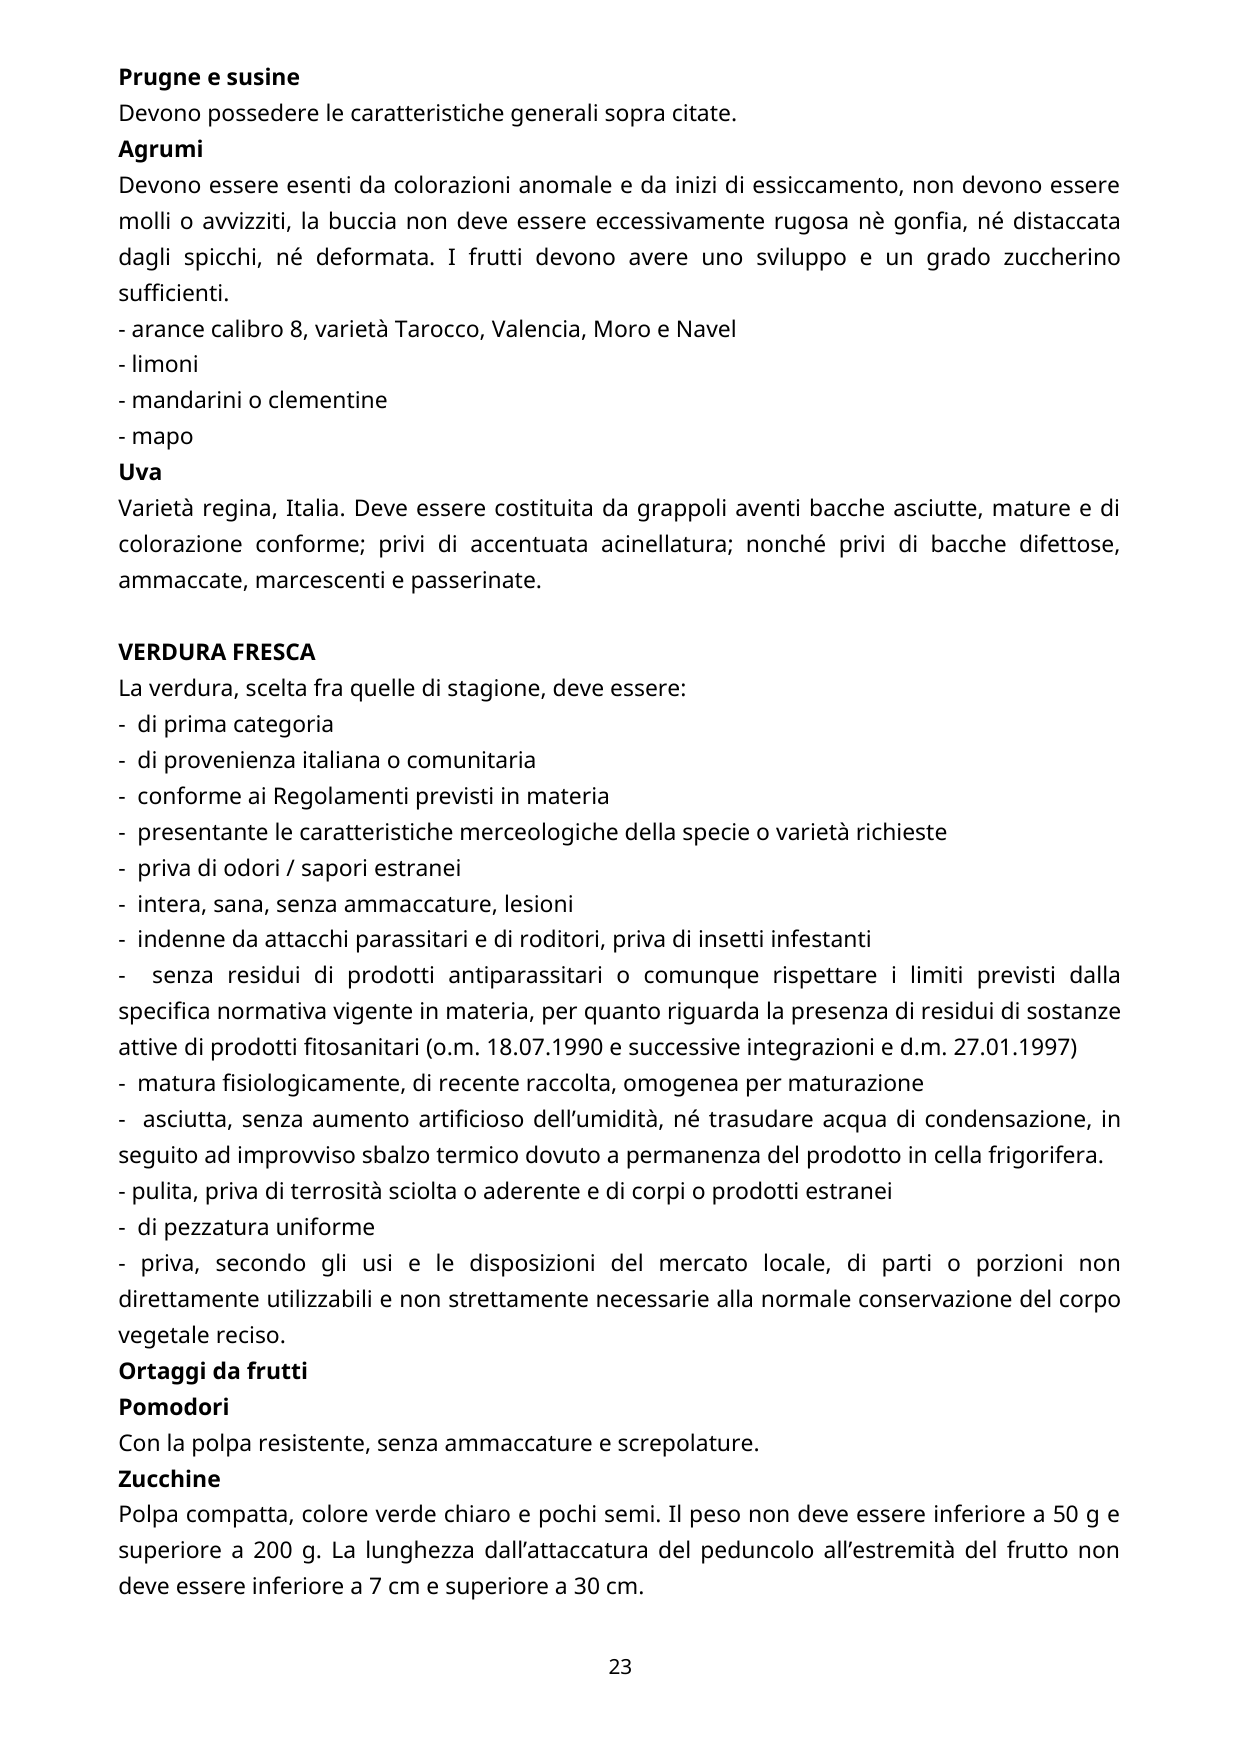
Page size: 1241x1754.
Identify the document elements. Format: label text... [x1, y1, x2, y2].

text La verdura, scelta fra quelle di stagione, deve essere: [118, 672, 1122, 703]
text Uva [118, 456, 1122, 487]
text Polpa compatta, colore verde chiaro e pochi semi. Il peso non deve essere inferiore a 50 g e superiore a 200 g. La lunghezza dall’attaccatura del peduncolo all’estremità del frutto non deve essere inferiore a 7 cm e superiore a 30 cm. [118, 1498, 1122, 1602]
text - arance calibro 8, varietà Tarocco, Valencia, Moro e Navel [118, 312, 1122, 344]
text Varietà regina, Italia. Deve essere costituita da grappoli aventi bacche asciutte, mature e di colorazione conforme; privi di accentuata acinellatura; nonché privi di bacche difettose, ammaccate, marcescenti e passerinate. [118, 492, 1122, 595]
text VERDURA FRESCA [118, 636, 1122, 667]
text Ortaggi da frutti [118, 1355, 1122, 1386]
text - indenne da attacchi parassitari e di roditori, priva di insetti infestanti [118, 923, 1122, 955]
text Devono possedere le caratteristiche generali sopra citate. [118, 97, 1122, 128]
text - matura fisiologicamente, di recente raccolta, omogenea per maturazione [118, 1067, 1122, 1098]
text - presentante le caratteristiche merceologiche della specie o varietà richieste [118, 816, 1122, 847]
text Pomodori [118, 1391, 1122, 1422]
text - di prima categoria [118, 708, 1122, 739]
text Prugne e susine [118, 61, 1122, 92]
text - senza residui di prodotti antiparassitari o comunque rispettare i limiti previsti dalla specifica normativa vigente in materia, per quanto riguarda la presenza di residui di sostanze attive di prodotti fitosanitari (o.m. 18.07.1990 e successive integrazioni e d.m. 27.01.1997) [118, 959, 1122, 1062]
text - pulita, priva di terrosità sciolta o aderente e di corpi o prodotti estranei [118, 1175, 1122, 1206]
text - mandarini o clementine [118, 384, 1122, 416]
text - priva di odori / sapori estranei [118, 852, 1122, 883]
text - di provenienza italiana o comunitaria [118, 744, 1122, 775]
text - conforme ai Regolamenti previsti in materia [118, 780, 1122, 811]
text - di pezzatura uniforme [118, 1211, 1122, 1242]
text Devono essere esenti da colorazioni anomale e da inizi di essiccamento, non devono essere molli o avvizziti, la buccia non deve essere eccessivamente rugosa nè gonfia, né distaccata dagli spicchi, né deformata. I frutti devono avere uno sviluppo e un grado zuccherino sufficienti. [118, 169, 1122, 308]
text Agrumi [118, 133, 1122, 164]
text - limoni [118, 348, 1122, 380]
text - asciutta, senza aumento artificioso dell’umidità, né trasudare acqua di condensazione, in seguito ad improvviso sbalzo termico dovuto a permanenza del prodotto in cella frigorifera. [118, 1103, 1122, 1170]
text Con la polpa resistente, senza ammaccature e screpolature. [118, 1427, 1122, 1458]
text Zucchine [118, 1462, 1122, 1494]
text - intera, sana, senza ammaccature, lesioni [118, 887, 1122, 919]
text - mapo [118, 420, 1122, 452]
text - priva, secondo gli usi e le disposizioni del mercato locale, di parti o porzioni non direttamente utilizzabili e non strettamente necessarie alla normale conservazione del corpo vegetale reciso. [118, 1247, 1122, 1350]
